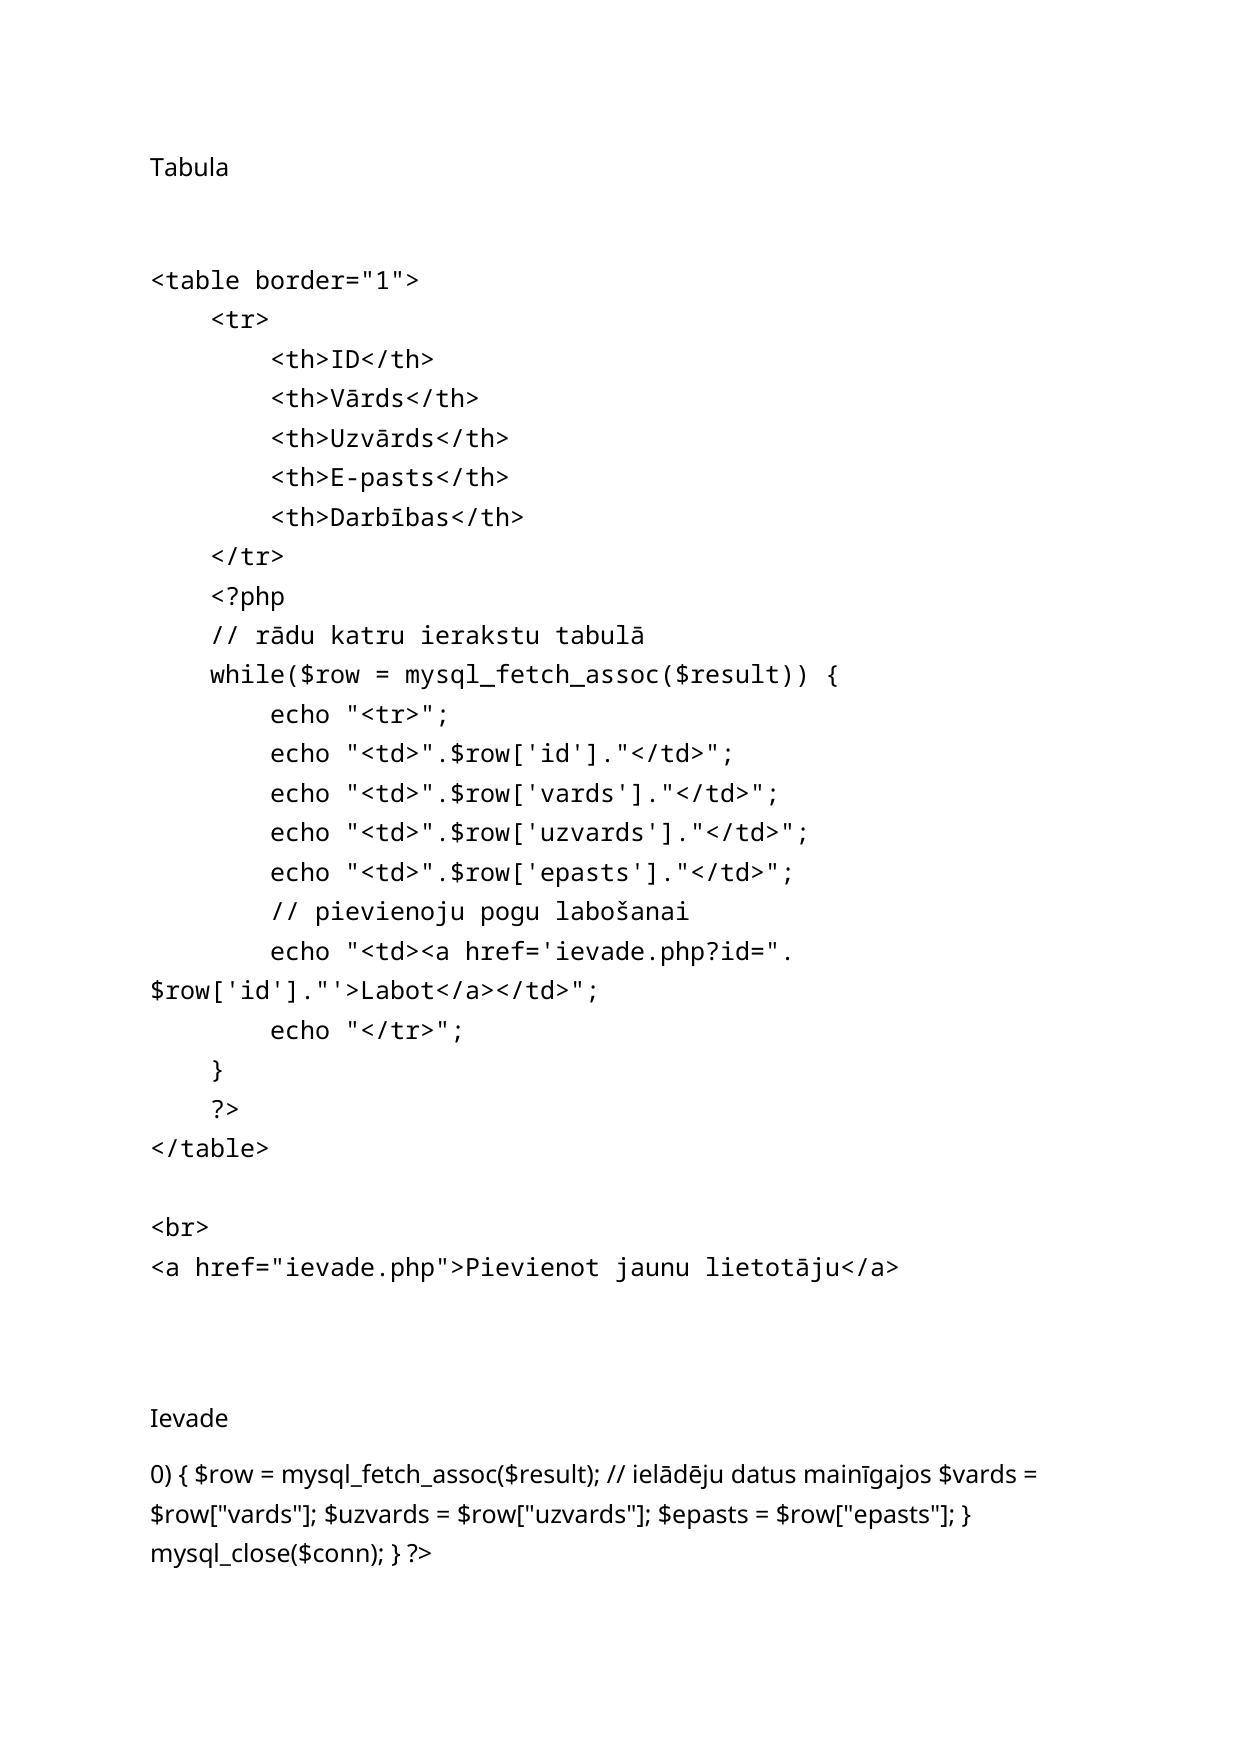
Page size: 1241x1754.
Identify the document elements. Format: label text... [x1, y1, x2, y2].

text Tabula [150, 150, 1090, 184]
text 0) { $row = mysql_fetch_assoc($result); // ielādēju datus mainīgajos $vards = $row["vards"]; $uzvards = $row["uzvards"]; $epasts = $row["epasts"]; } mysql_close($conn); } ?> [150, 1457, 1090, 1570]
text <table border="1"> <tr> <th>ID</th> <th>Vārds</th> <th>Uzvārds</th> <th>E-pasts</th> <th>Darbības</th> </tr> <?php // rādu katru ierakstu tabulā while($row = mysql_fetch_assoc($result)) { echo "<tr>"; echo "<td>".$row['id']."</td>"; echo "<td>".$row['vards']."</td>"; echo "<td>".$row['uzvards']."</td>"; echo "<td>".$row['epasts']."</td>"; // pievienoju pogu labošanai echo "<td><a href='ievade.php?id=".$row['id']."'>Labot</a></td>"; echo "</tr>"; } ?> </table> <br> <a href="ievade.php">Pievienot jaunu lietotāju</a> [150, 262, 1090, 1323]
text Ievade [150, 1401, 1090, 1435]
